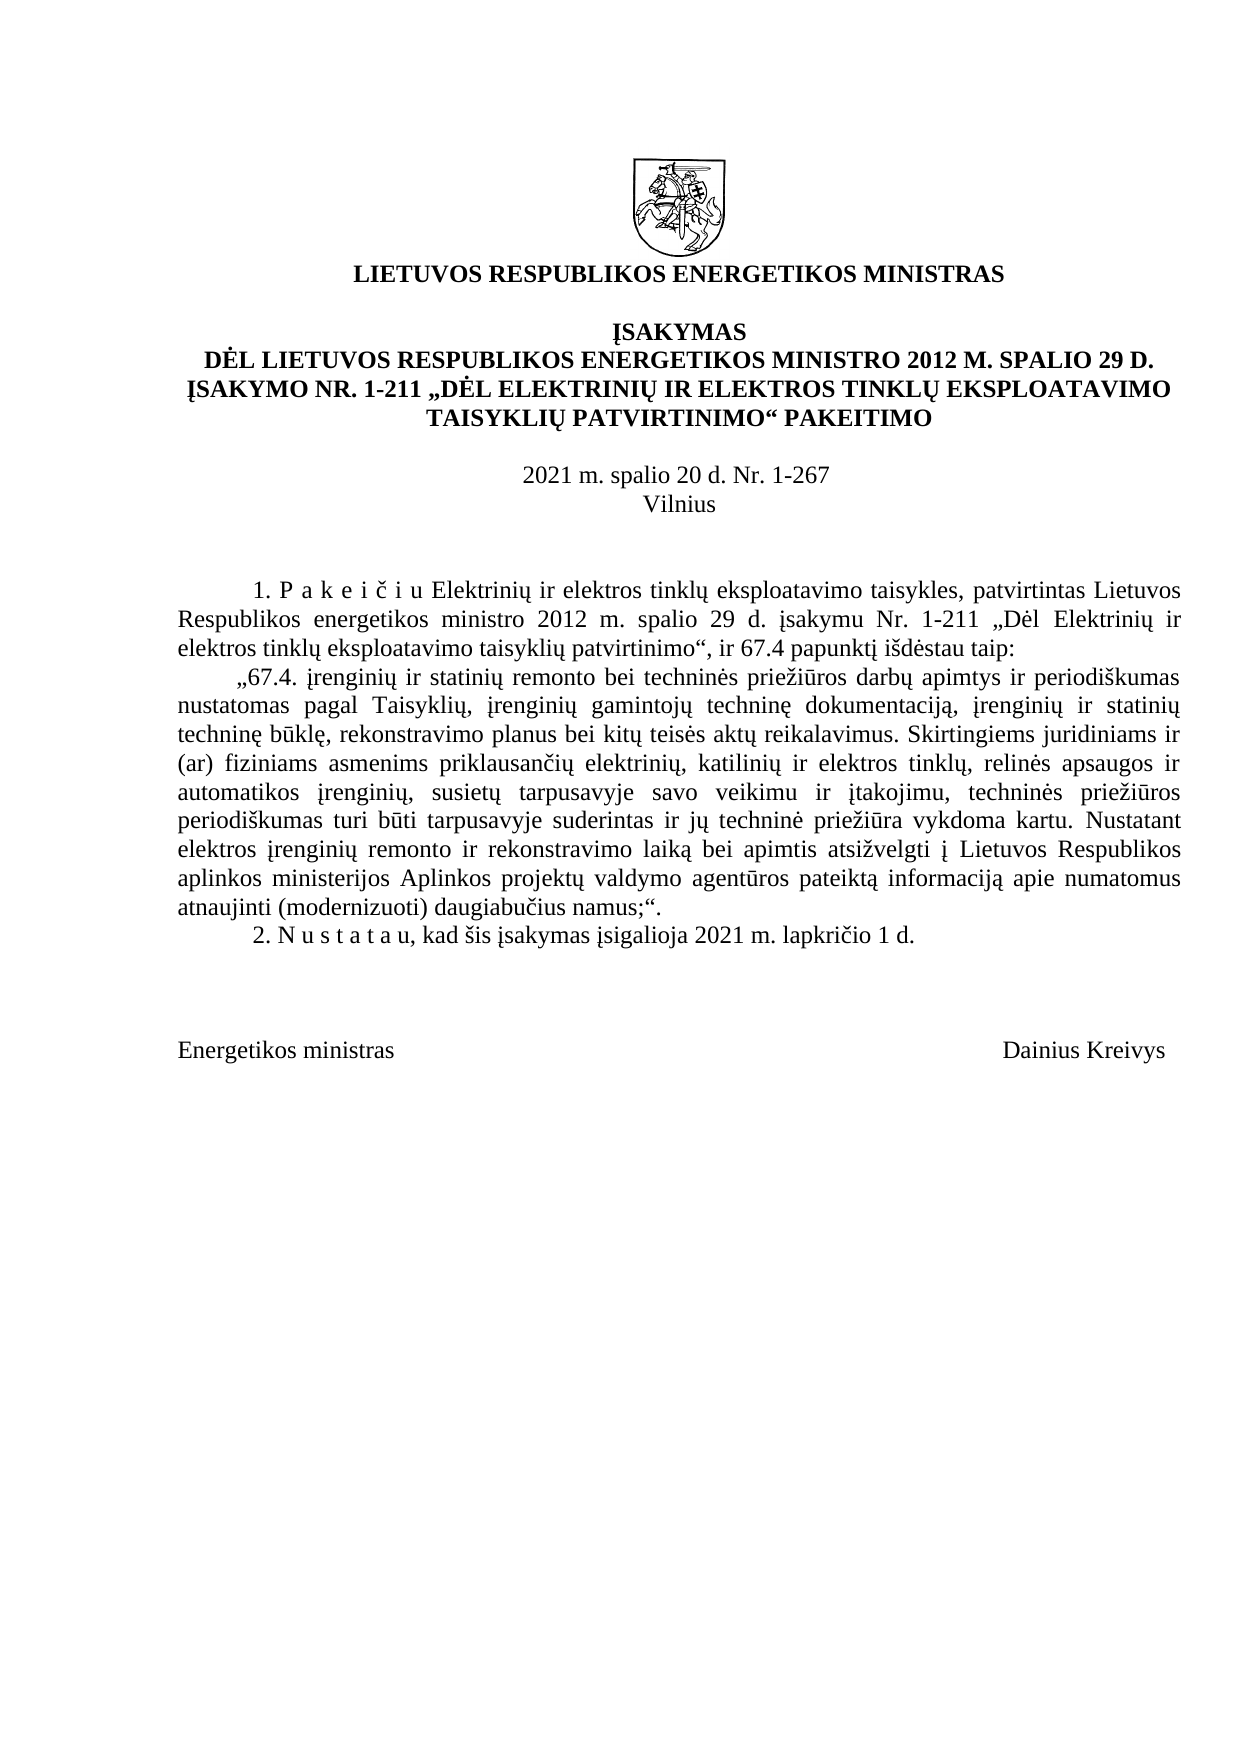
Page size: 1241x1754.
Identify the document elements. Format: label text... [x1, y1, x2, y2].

text 2. N u s t a t a u, kad šis įsakymas įsigalioja 2021 m. lapkričio 1 d. [177, 921, 1181, 949]
text DĖL Lietuvos Respublikos energetikos ministro 2012 m. spalio 29 d. įsakymo Nr. 1-211 „Dėl elektrinių ir elektros tinklų eksploatavimo taisyklių patvirtinimo“ pakeitimo [177, 346, 1181, 432]
text 2021 m. spalio 20 d. Nr. 1-267 [177, 461, 1181, 489]
text įsakymas [177, 317, 1181, 346]
text Vilnius [177, 489, 1181, 518]
text 1. P a k e i č i u Elektrinių ir elektros tinklų eksploatavimo taisykles, patvirtintas Lietuvos Respublikos energetikos ministro 2012 m. spalio 29 d. įsakymu Nr. 1-211 „Dėl Elektrinių ir elektros tinklų eksploatavimo taisyklių patvirtinimo“, ir 67.4 papunktį išdėstau taip: [177, 576, 1181, 662]
text Energetikos ministras Dainius Kreivys [177, 1036, 1181, 1064]
text LIETUVOS RESPUBLIKOS ENERGETIKOS MINISTRAS [177, 259, 1181, 288]
text „67.4. įrenginių ir statinių remonto bei techninės priežiūros darbų apimtys ir periodiškumas nustatomas pagal Taisyklių, įrenginių gamintojų techninę dokumentaciją, įrenginių ir statinių techninę būklę, rekonstravimo planus bei kitų teisės aktų reikalavimus. Skirtingiems juridiniams ir (ar) fiziniams asmenims priklausančių elektrinių, katilinių ir elektros tinklų, relinės apsaugos ir automatikos įrenginių, susietų tarpusavyje savo veikimu ir įtakojimu, techninės priežiūros periodiškumas turi būti tarpusavyje suderintas ir jų techninė priežiūra vykdoma kartu. Nustatant elektros įrenginių remonto ir rekonstravimo laiką bei apimtis atsižvelgti į Lietuvos Respublikos aplinkos ministerijos Aplinkos projektų valdymo agentūros pateiktą informaciją apie numatomus atnaujinti (modernizuoti) daugiabučius namus;“. [177, 662, 1181, 921]
